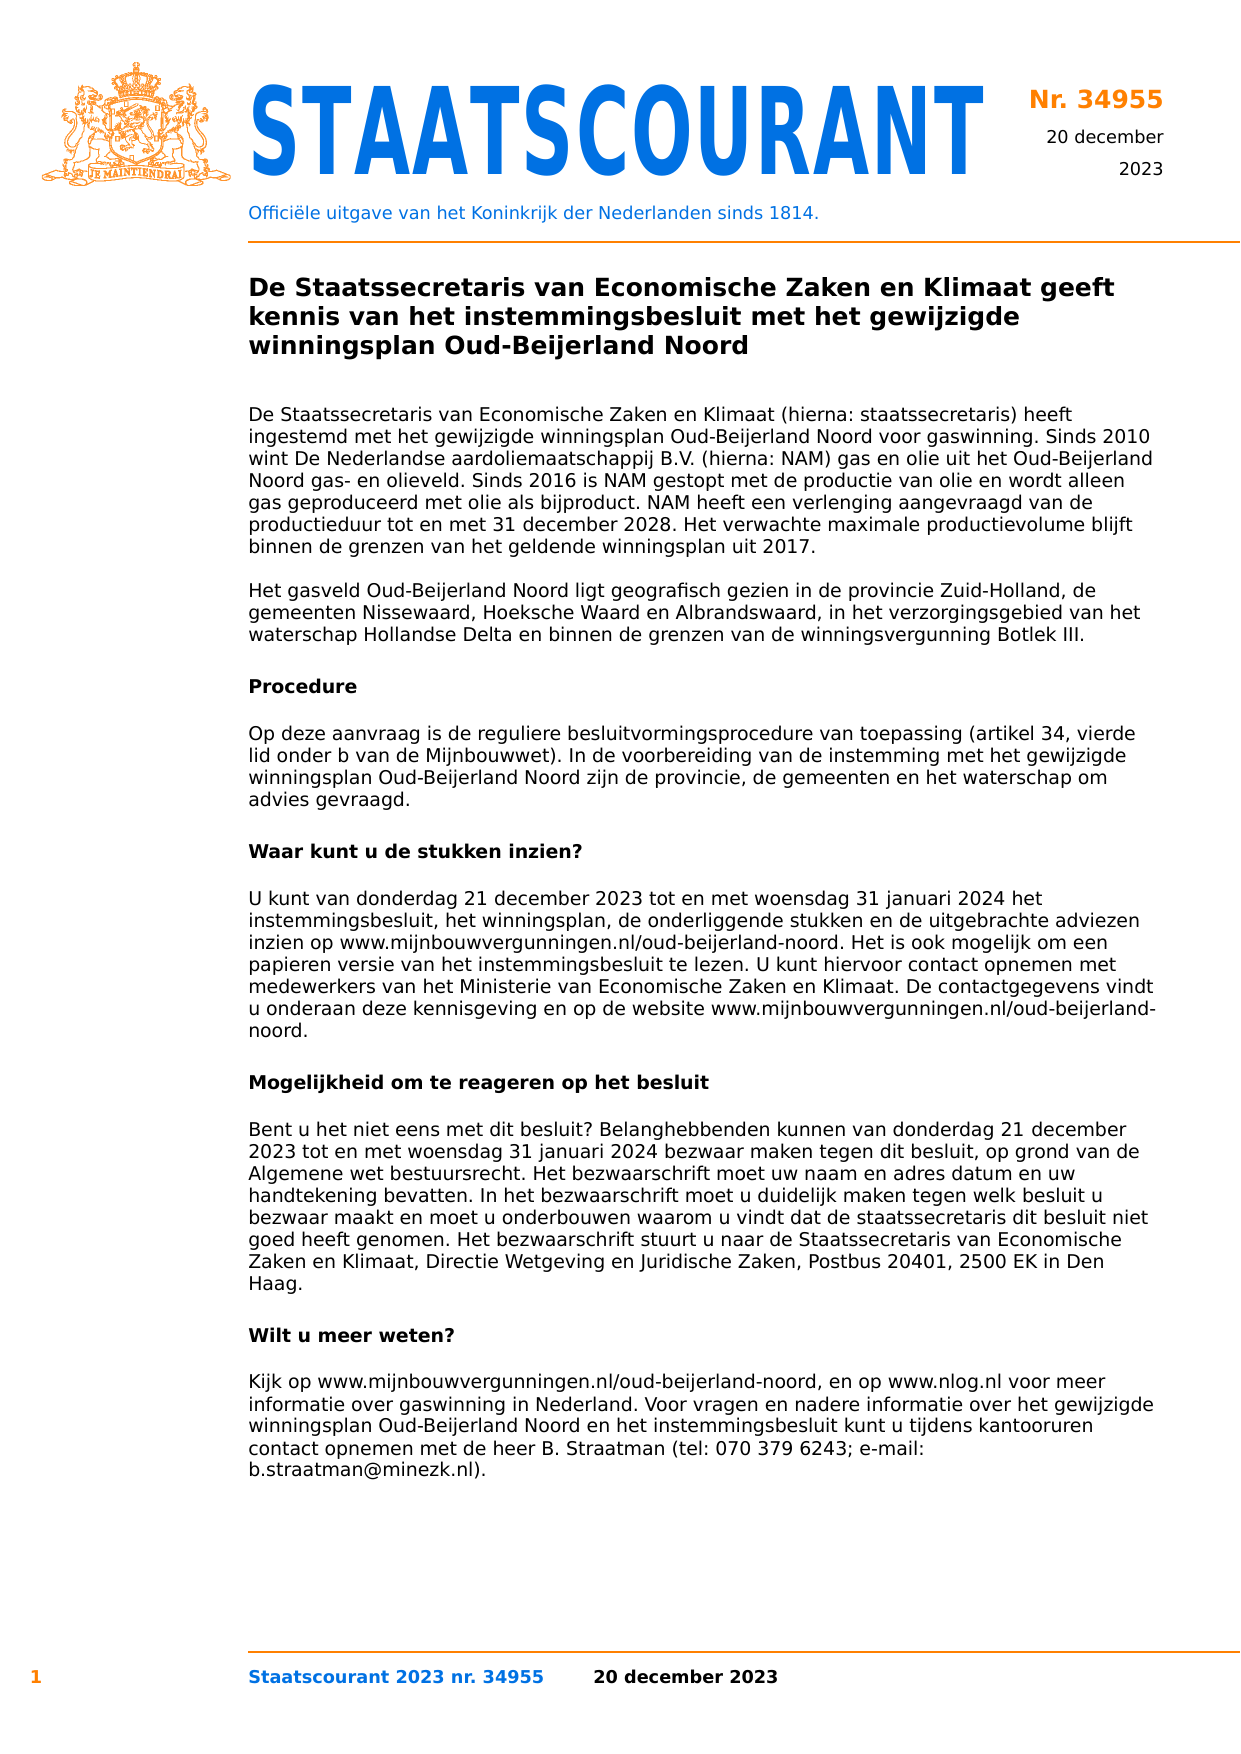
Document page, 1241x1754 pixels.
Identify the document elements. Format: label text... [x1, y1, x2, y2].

table_header [25, 62, 248, 241]
text Het gasveld Oud-Beijerland Noord ligt geografisch gezien in de provincie Zuid-Holland, de gemeenten Nissewaard, Hoeksche Waard en Albrandswaard, in het verzorgingsgebied van het waterschap Hollandse Delta en binnen de grenzen van de winningsvergunning Botlek III. [248, 580, 1163, 646]
subtitle Wilt u meer weten? [248, 1324, 1163, 1346]
text Op deze aanvraag is de reguliere besluitvormingsprocedure van toepassing (artikel 34, vierde lid onder b van de Mijnbouwwet). In de voorbereiding van de instemming met het gewijzigde winningsplan Oud-Beijerland Noord zijn de provincie, de gemeenten en het waterschap om advies gevraagd. [248, 723, 1163, 811]
table_header STAATSCOURANT [248, 62, 998, 203]
table_header Nr. 34955 [998, 62, 1240, 121]
picture [41, 62, 231, 186]
text Bent u het niet eens met dit besluit? Belanghebbenden kunnen van donderdag 21 december 2023 tot en met woensdag 31 januari 2024 bezwaar maken tegen dit besluit, op grond van de Algemene wet bestuursrecht. Het bezwaarschrift moet uw naam en adres datum en uw handtekening bevatten. In het bezwaarschrift moet u duidelijk maken tegen welk besluit u bezwaar maakt en moet u onderbouwen waarom u vindt dat de staatssecretaris dit besluit niet goed heeft genomen. Het bezwaarschrift stuurt u naar de Staatssecretaris van Economische Zaken en Klimaat, Directie Wetgeving en Juridische Zaken, Postbus 20401, 2500 EK in Den Haag. [248, 1119, 1163, 1294]
subtitle Waar kunt u de stukken inzien? [248, 841, 1163, 863]
table_cell 20 december [998, 121, 1240, 153]
text De Staatssecretaris van Economische Zaken en Klimaat (hierna: staatssecretaris) heeft ingestemd met het gewijzigde winningsplan Oud-Beijerland Noord voor gaswinning. Sinds 2010 wint De Nederlandse aardoliemaatschappij B.V. (hierna: NAM) gas en olie uit het Oud-Beijerland Noord gas- en olieveld. Sinds 2016 is NAM gestopt met de productie van olie en wordt alleen gas geproduceerd met olie als bijproduct. NAM heeft een verlenging aangevraagd van de productieduur tot en met 31 december 2028. Het verwachte maximale productievolume blijft binnen de grenzen van het geldende winningsplan uit 2017. [248, 404, 1163, 558]
table_cell Officiële uitgave van het Koninkrijk der Nederlanden sinds 1814. [248, 203, 1240, 241]
subtitle De Staatssecretaris van Economische Zaken en Klimaat geeft kennis van het instemmingsbesluit met het gewijzigde winningsplan Oud-Beijerland Noord [248, 273, 1163, 361]
text Kijk op www.mijnbouwvergunningen.nl/oud-beijerland-noord, en op www.nlog.nl voor meer informatie over gaswinning in Nederland. Voor vragen en nadere informatie over het gewijzigde winningsplan Oud-Beijerland Noord en het instemmingsbesluit kunt u tijdens kantooruren contact opnemen met de heer B. Straatman (tel: 070 379 6243; e-mail: b.straatman@minezk.nl). [248, 1371, 1163, 1481]
text U kunt van donderdag 21 december 2023 tot en met woensdag 31 januari 2024 het instemmingsbesluit, het winningsplan, de onderliggende stukken en de uitgebrachte adviezen inzien op www.mijnbouwvergunningen.nl/oud-beijerland-noord. Het is ook mogelijk om een papieren versie van het instemmingsbesluit te lezen. U kunt hiervoor contact opnemen met medewerkers van het Ministerie van Economische Zaken en Klimaat. De contactgegevens vindt u onderaan deze kennisgeving en op de website www.mijnbouwvergunningen.nl/oud-beijerland-noord. [248, 888, 1163, 1042]
table_cell 2023 [998, 153, 1240, 203]
subtitle Procedure [248, 676, 1163, 698]
subtitle Mogelijkheid om te reageren op het besluit [248, 1072, 1163, 1094]
